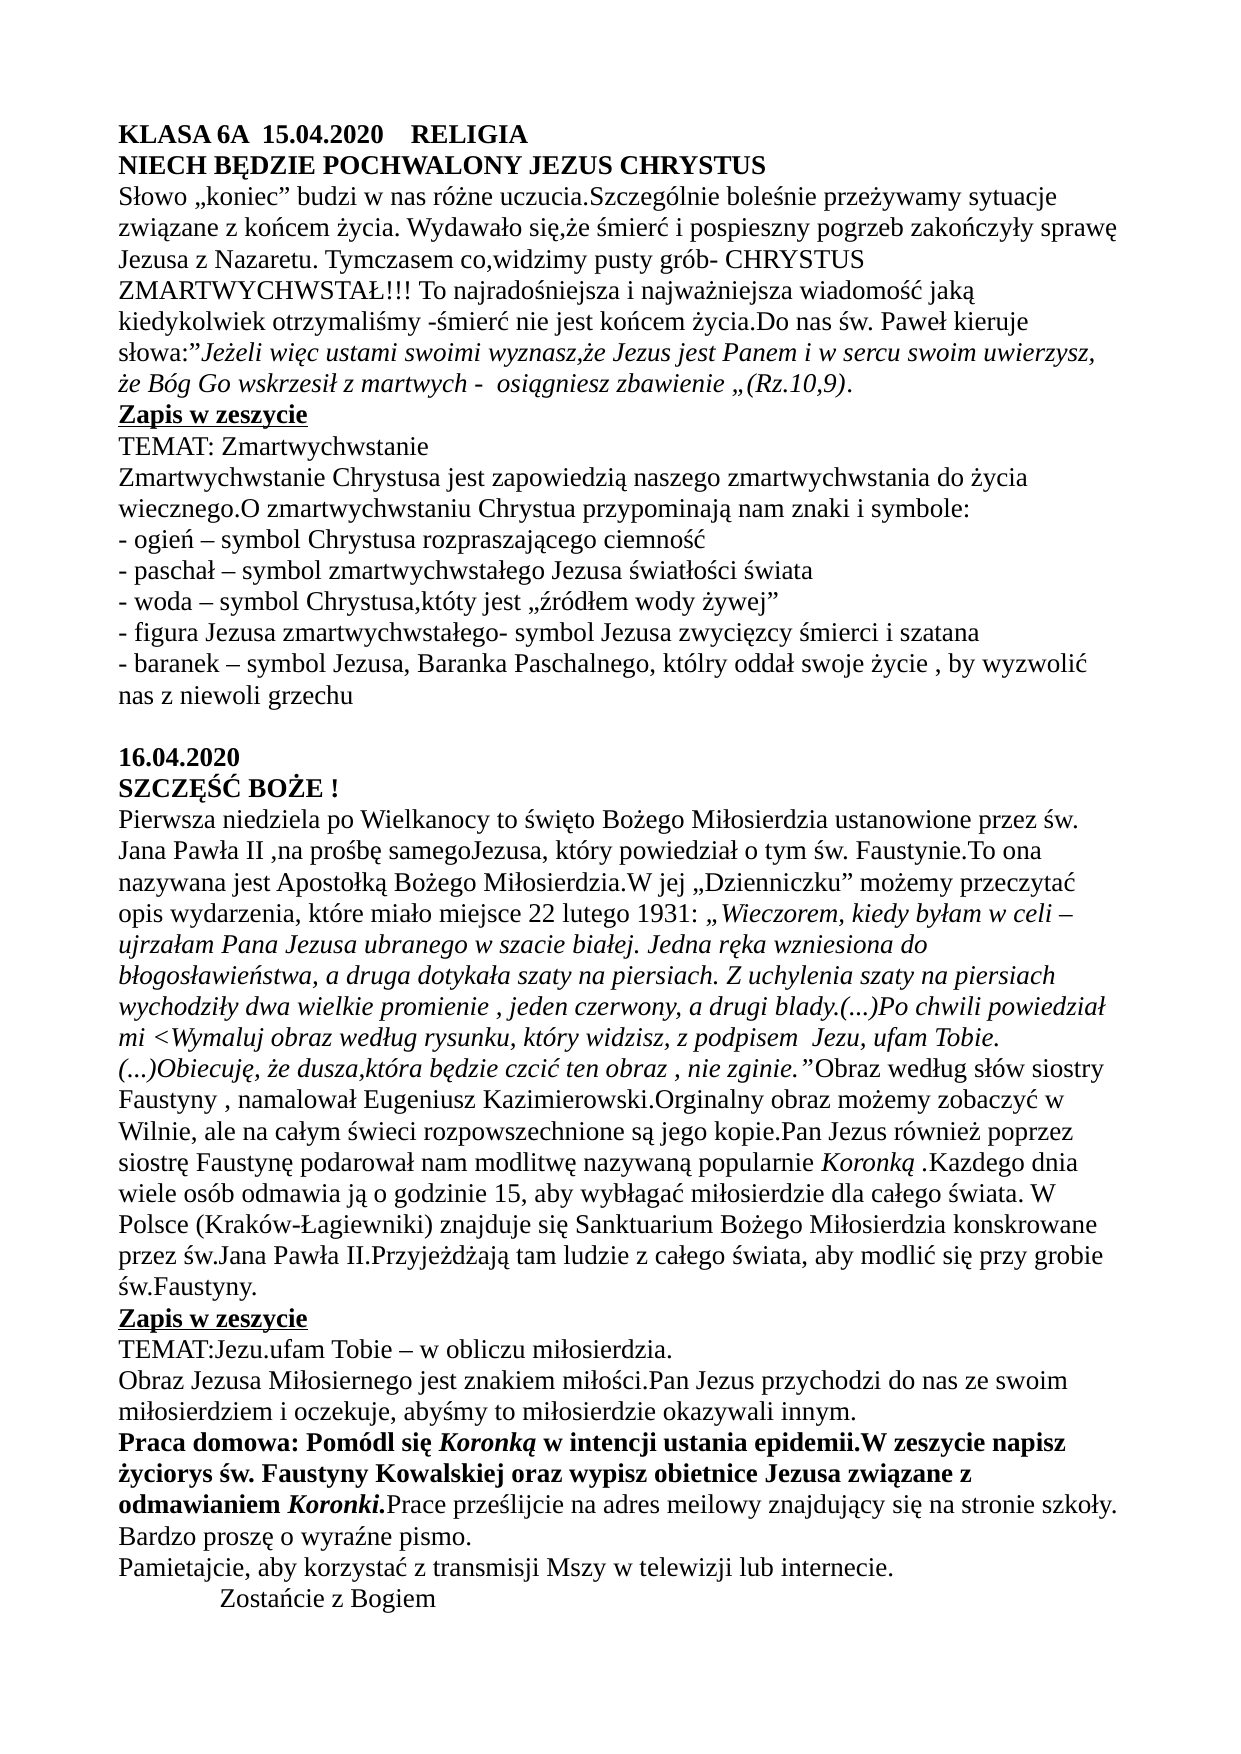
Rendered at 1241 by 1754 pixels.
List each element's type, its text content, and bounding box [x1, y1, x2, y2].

text TEMAT: Zmartwychwstanie [118, 429, 1122, 461]
text - ogień – symbol Chrystusa rozpraszającego ciemność [118, 523, 1122, 554]
text Pierwsza niedziela po Wielkanocy to święto Bożego Miłosierdzia ustanowione przez św. Jana Pawła II ,na prośbę samegoJezusa, który powiedział o tym św. Faustynie.To ona nazywana jest Apostołką Bożego Miłosierdzia.W jej „Dzienniczku” możemy przeczytać opis wydarzenia, które miało miejsce 22 lutego 1931: „Wieczorem, kiedy byłam w celi – ujrzałam Pana Jezusa ubranego w szacie białej. Jedna ręka wzniesiona do błogosławieństwa, a druga dotykała szaty na piersiach. Z uchylenia szaty na piersiach wychodziły dwa wielkie promienie , jeden czerwony, a drugi blady.(...)Po chwili powiedział mi <Wymaluj obraz według rysunku, który widzisz, z podpisem Jezu, ufam Tobie.(...)Obiecuję, że dusza,która będzie czcić ten obraz , nie zginie.”Obraz według słów siostry Faustyny , namalował Eugeniusz Kazimierowski.Orginalny obraz możemy zobaczyć w Wilnie, ale na całym świeci rozpowszechnione są jego kopie.Pan Jezus również poprzez siostrę Faustynę podarował nam modlitwę nazywaną popularnie Koronką .Kazdego dnia wiele osób odmawia ją o godzinie 15, aby wybłagać miłosierdzie dla całego świata. W Polsce (Kraków-Łagiewniki) znajduje się Sanktuarium Bożego Miłosierdzia konskrowane przez św.Jana Pawła II.Przyjeżdżają tam ludzie z całego świata, aby modlić się przy grobie św.Faustyny. [118, 803, 1122, 1302]
text KLASA 6A 15.04.2020 RELIGIA [118, 118, 1122, 149]
text Zostańcie z Bogiem [118, 1582, 1122, 1613]
text TEMAT:Jezu.ufam Tobie – w obliczu miłosierdzia. [118, 1333, 1122, 1364]
text Pamietajcie, aby korzystać z transmisji Mszy w telewizji lub internecie. [118, 1551, 1122, 1582]
text - woda – symbol Chrystusa,któty jest „źródłem wody żywej” [118, 585, 1122, 616]
text 16.04.2020 [118, 741, 1122, 772]
text Słowo „koniec” budzi w nas różne uczucia.Szczególnie boleśnie przeżywamy sytuacje związane z końcem życia. Wydawało się,że śmierć i pospieszny pogrzeb zakończyły sprawę Jezusa z Nazaretu. Tymczasem co,widzimy pusty grób- CHRYSTUS ZMARTWYCHWSTAŁ!!! To najradośniejsza i najważniejsza wiadomość jaką kiedykolwiek otrzymaliśmy -śmierć nie jest końcem życia.Do nas św. Paweł kieruje słowa:”Jeżeli więc ustami swoimi wyznasz,że Jezus jest Panem i w sercu swoim uwierzysz, że Bóg Go wskrzesił z martwych - osiągniesz zbawienie „(Rz.10,9). [118, 180, 1122, 398]
text Zapis w zeszycie [118, 1302, 1122, 1333]
text SZCZĘŚĆ BOŻE ! [118, 772, 1122, 803]
text NIECH BĘDZIE POCHWALONY JEZUS CHRYSTUS [118, 149, 1122, 180]
text - paschał – symbol zmartwychwstałego Jezusa światłości świata [118, 554, 1122, 585]
text Zmartwychwstanie Chrystusa jest zapowiedzią naszego zmartwychwstania do życia wiecznego.O zmartwychwstaniu Chrystua przypominają nam znaki i symbole: [118, 461, 1122, 523]
text Praca domowa: Pomódl się Koronką w intencji ustania epidemii.W zeszycie napisz życiorys św. Faustyny Kowalskiej oraz wypisz obietnice Jezusa związane z odmawianiem Koronki.Prace prześlijcie na adres meilowy znajdujący się na stronie szkoły. Bardzo proszę o wyraźne pismo. [118, 1426, 1122, 1551]
text - figura Jezusa zmartwychwstałego- symbol Jezusa zwycięzcy śmierci i szatana [118, 616, 1122, 648]
text - baranek – symbol Jezusa, Baranka Paschalnego, któlry oddał swoje życie , by wyzwolić nas z niewoli grzechu [118, 648, 1122, 710]
text Obraz Jezusa Miłosiernego jest znakiem miłości.Pan Jezus przychodzi do nas ze swoim miłosierdziem i oczekuje, abyśmy to miłosierdzie okazywali innym. [118, 1364, 1122, 1426]
text Zapis w zeszycie [118, 398, 1122, 429]
